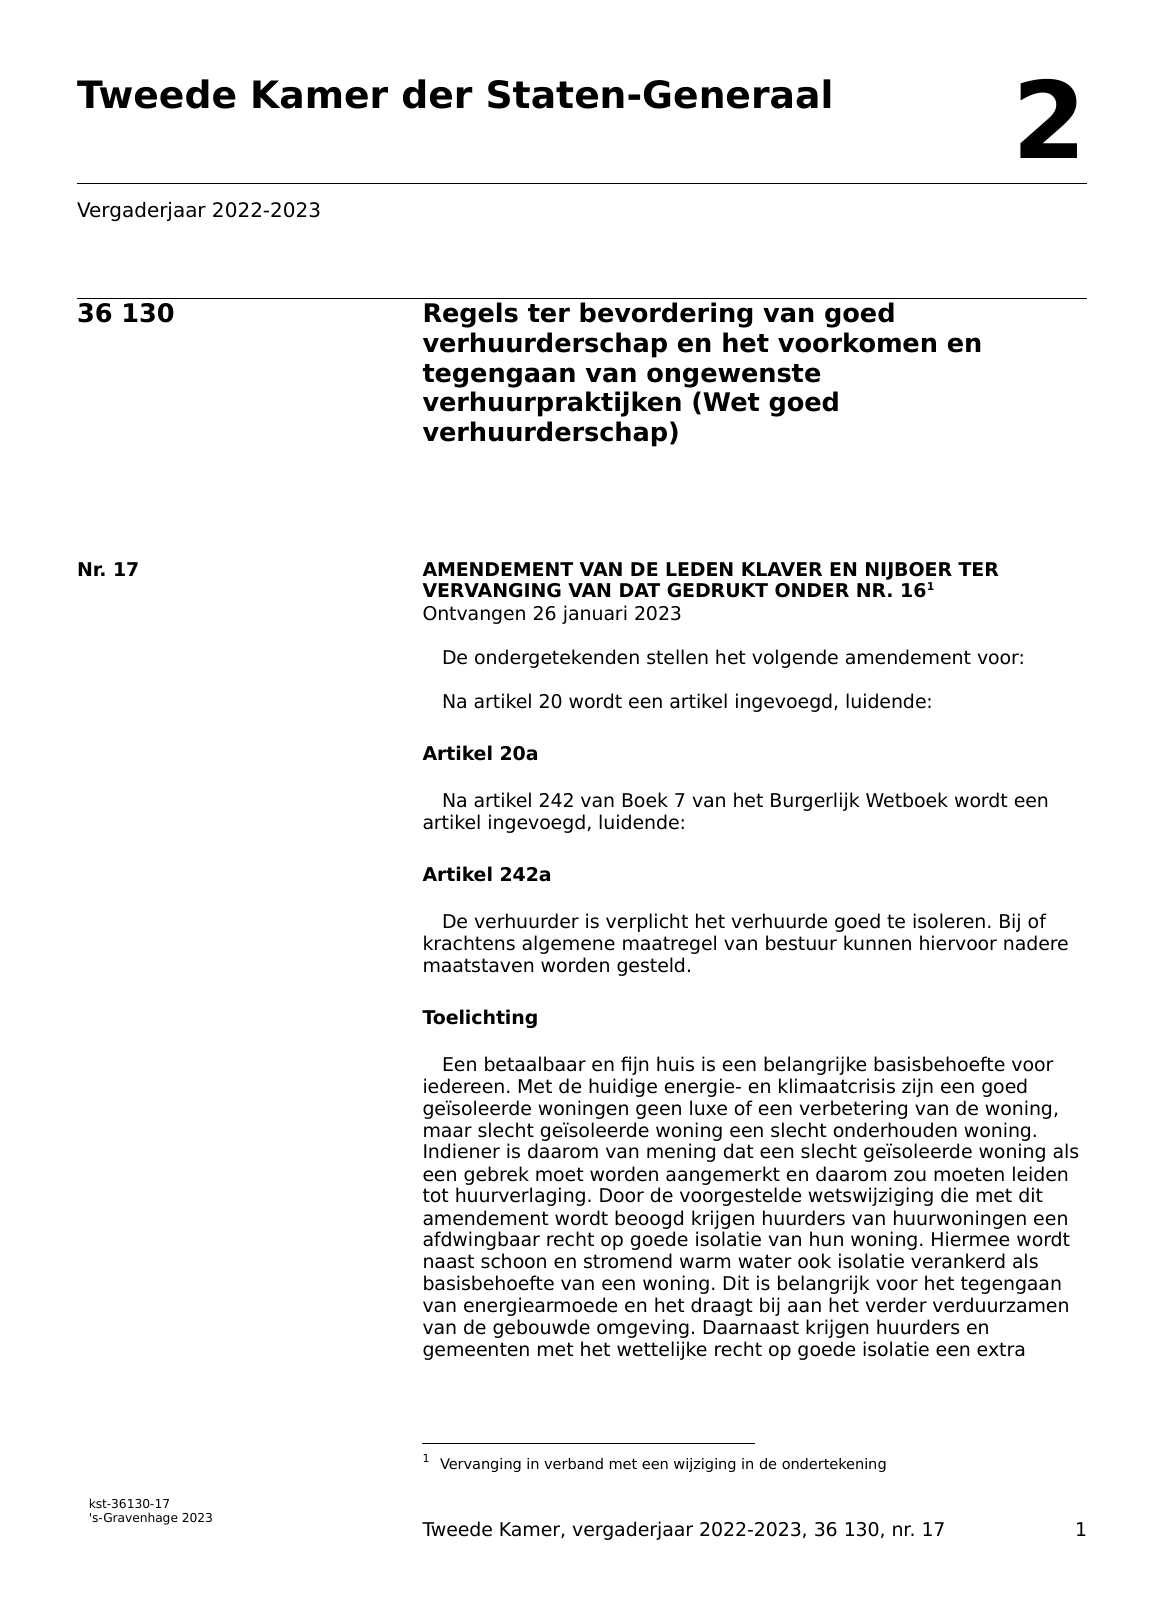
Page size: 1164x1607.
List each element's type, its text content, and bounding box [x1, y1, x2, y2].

text De ondergetekenden stellen het volgende amendement voor: [422, 647, 1087, 668]
text Een betaalbaar en fijn huis is een belangrijke basisbehoefte voor iedereen. Met de huidige energie- en klimaatcrisis zijn een goed geïsoleerde woningen geen luxe of een verbetering van de woning, maar slecht geïsoleerde woning een slecht onderhouden woning. Indiener is daarom van mening dat een slecht geïsoleerde woning als een gebrek moet worden aangemerkt en daarom zou moeten leiden tot huurverlaging. Door de voorgestelde wetswijziging die met dit amendement wordt beoogd krijgen huurders van huurwoningen een afdwingbaar recht op goede isolatie van hun woning. Hiermee wordt naast schoon en stromend warm water ook isolatie verankerd als basisbehoefte van een woning. Dit is belangrijk voor het tegengaan van energiearmoede en het draagt bij aan het verder verduurzamen van de gebouwde omgeving. Daarnaast krijgen huurders en gemeenten met het wettelijke recht op goede isolatie een extra [422, 1053, 1087, 1361]
text Ontvangen 26 januari 2023 [422, 602, 1087, 624]
text Vervanging in verband met een wijziging in de ondertekening [422, 1452, 1087, 1474]
subtitle 36 130 Regels ter bevordering van goed verhuurderschap en het voorkomen en tegengaan van ongewenste verhuurpraktijken (Wet goed verhuurderschap) [77, 299, 1087, 447]
table_header 2 [886, 59, 1087, 183]
table_cell Vergaderjaar 2022-2023 [77, 184, 1087, 298]
table_header Tweede Kamer der Staten-Generaal [77, 59, 886, 183]
subtitle Artikel 242a [422, 864, 1087, 886]
text De verhuurder is verplicht het verhuurde goed te isoleren. Bij of krachtens algemene maatregel van bestuur kunnen hiervoor nadere maatstaven worden gesteld. [422, 911, 1087, 977]
text kst-36130-17 [88, 1497, 323, 1511]
text Na artikel 20 wordt een artikel ingevoegd, luidende: [422, 691, 1087, 713]
text 's-Gravenhage 2023 [88, 1511, 323, 1525]
subtitle Toelichting [422, 1007, 1087, 1028]
subtitle Artikel 20a [422, 743, 1087, 765]
text Na artikel 242 van Boek 7 van het Burgerlijk Wetboek wordt een artikel ingevoegd, luidende: [422, 790, 1087, 834]
subtitle Nr. 17 AMENDEMENT VAN DE LEDEN KLAVER EN NIJBOER TER VERVANGING VAN DAT GEDRUKT ONDER NR. 16 [77, 558, 1087, 602]
